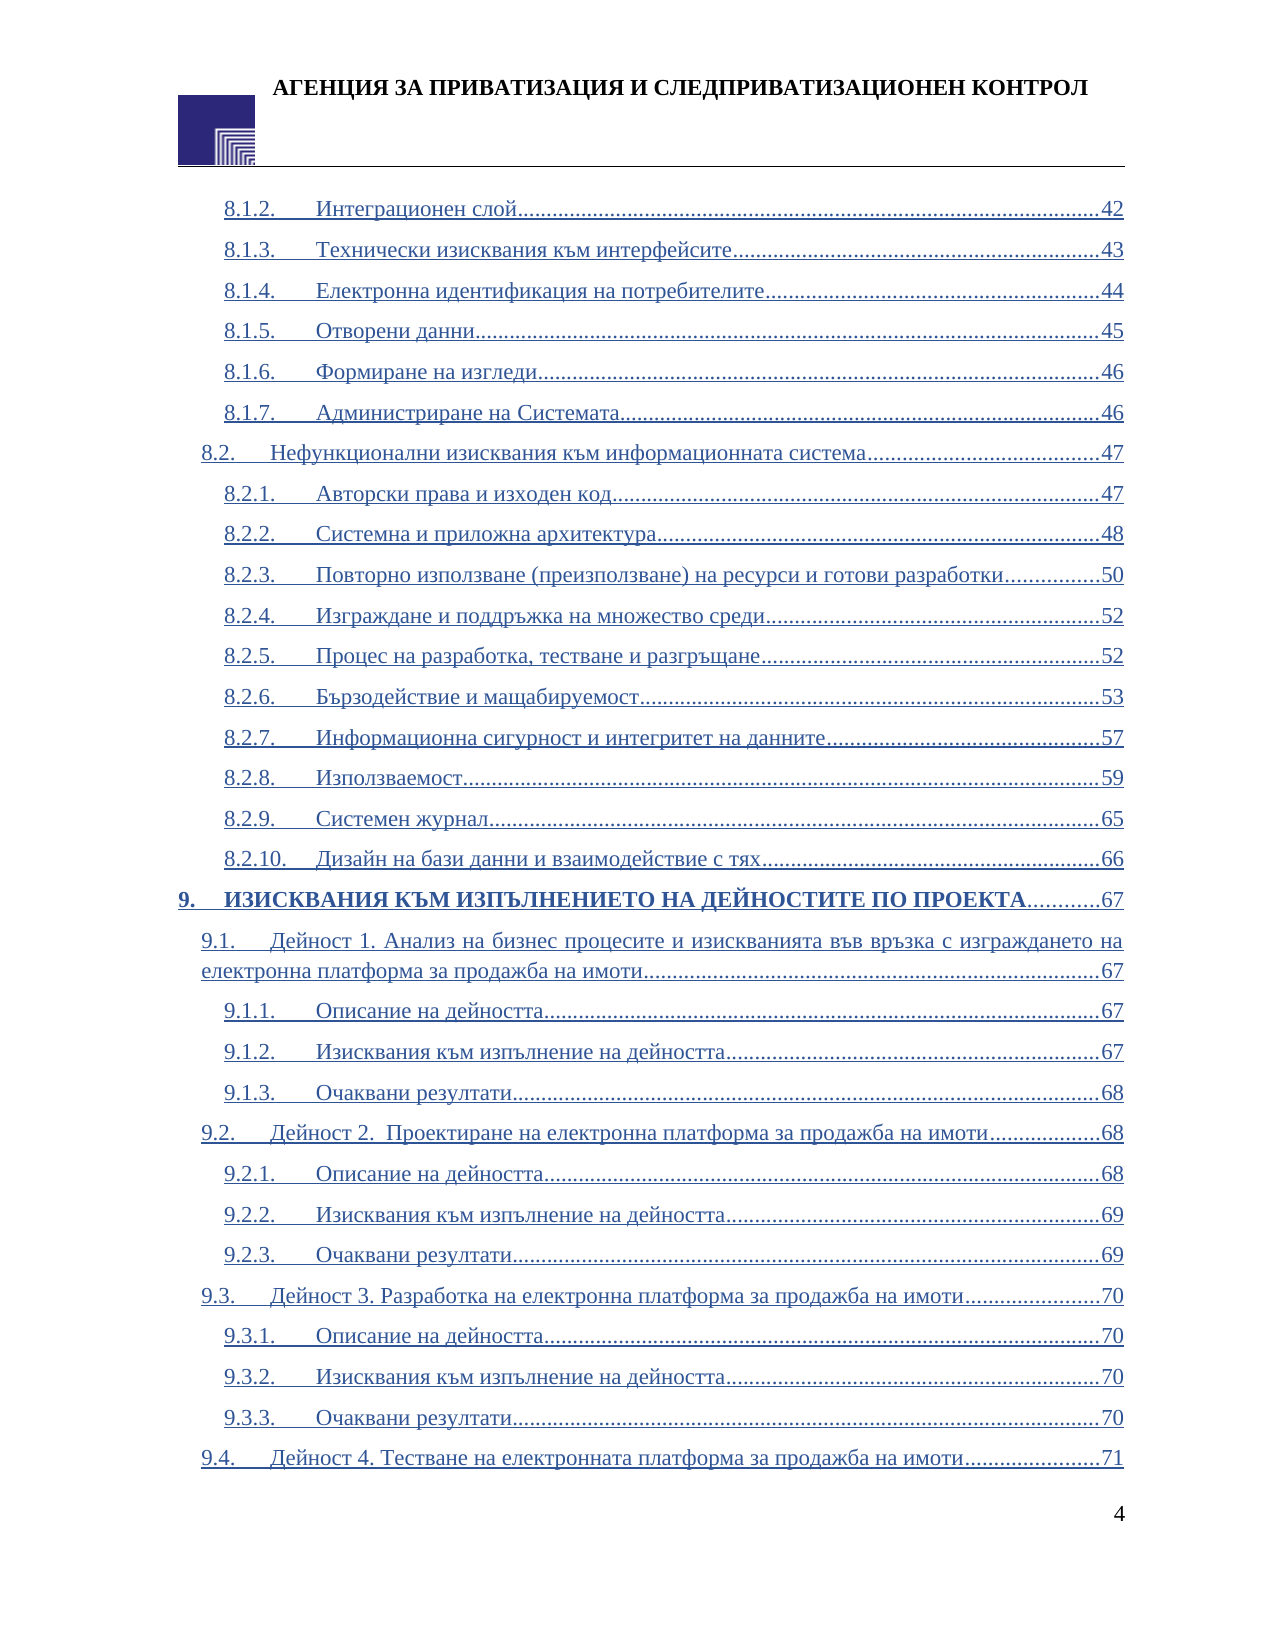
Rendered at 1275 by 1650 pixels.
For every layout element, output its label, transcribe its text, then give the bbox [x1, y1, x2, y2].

text 8.2.9. Системен журнал 65 [224, 805, 1125, 831]
text 9.3.3. Очаквани резултати 70 [224, 1404, 1125, 1430]
text 8.1.5. Отворени данни 45 [224, 317, 1125, 344]
text 8.2.2. Системна и приложна архитектура 48 [224, 520, 1125, 547]
text 8.2.3. Повторно използване (преизползване) на ресурси и готови разработки 50 [224, 561, 1125, 587]
text 9.2.2. Изисквания към изпълнение на дейността 69 [224, 1201, 1125, 1227]
text 8.2.1. Авторски права и изходен код 47 [224, 480, 1125, 506]
text 8.1.2. Интеграционен слой 42 [224, 195, 1125, 222]
text 8.1.4. Електронна идентификация на потребителите 44 [224, 277, 1125, 303]
text 9.2. Дейност 2. Проектиране на електронна платформа за продажба на имоти 68 [201, 1119, 1125, 1146]
text 8.2.6. Бързодействие и мащабируемост 53 [224, 683, 1125, 709]
text 9.4. Дейност 4. Тестване на електронната платформа за продажба на имоти 71 [201, 1444, 1125, 1471]
text 9.3.2. Изисквания към изпълнение на дейността 70 [224, 1363, 1125, 1389]
text 9.2.1. Описание на дейността 68 [224, 1160, 1125, 1186]
text 9.1.3. Очаквани резултати 68 [224, 1079, 1125, 1105]
text 8.2. Нефункционални изисквания към информационната система 47 [201, 439, 1125, 466]
text 8.2.5. Процес на разработка, тестване и разгръщане 52 [224, 642, 1125, 669]
text 9.1.1. Описание на дейността 67 [224, 997, 1125, 1024]
text 9.3.1. Описание на дейността 70 [224, 1322, 1125, 1349]
text 8.2.8. Използваемост 59 [224, 764, 1125, 791]
text 8.1.7. Администриране на системата 46 [224, 398, 1125, 425]
text 8.2.4. Изграждане и поддръжка на множество среди 52 [224, 602, 1125, 628]
text 9.1.2. Изисквания към изпълнение на дейността 67 [224, 1038, 1125, 1064]
text 8.2.10. Дизайн на бази данни и взаимодействие с тях 66 [224, 845, 1125, 872]
text 9.2.3. Очаквани резултати 69 [224, 1241, 1125, 1268]
text 8.1.6. Формиране на изгледи 46 [224, 358, 1125, 384]
text 9.1. Дейност 1. Анализ на бизнес процесите и изискванията във връзка с изграждането на електронна платформа за продажба на имоти 67 [201, 927, 1125, 983]
text 8.1.3. Технически изисквания към интерфейсите 43 [224, 236, 1125, 262]
text 9.3. Дейност 3. Разработка на електронна платформа за продажба на имоти 70 [201, 1282, 1125, 1308]
text 9. ИЗИСКВАНИЯ КЪМ ИЗПЪЛНЕНИЕТО НА ДЕЙНОСТИТЕ ПО ПРОЕКТА 67 [178, 886, 1125, 912]
text 8.2.7. Информационна сигурност и интегритет на данните 57 [224, 723, 1125, 750]
